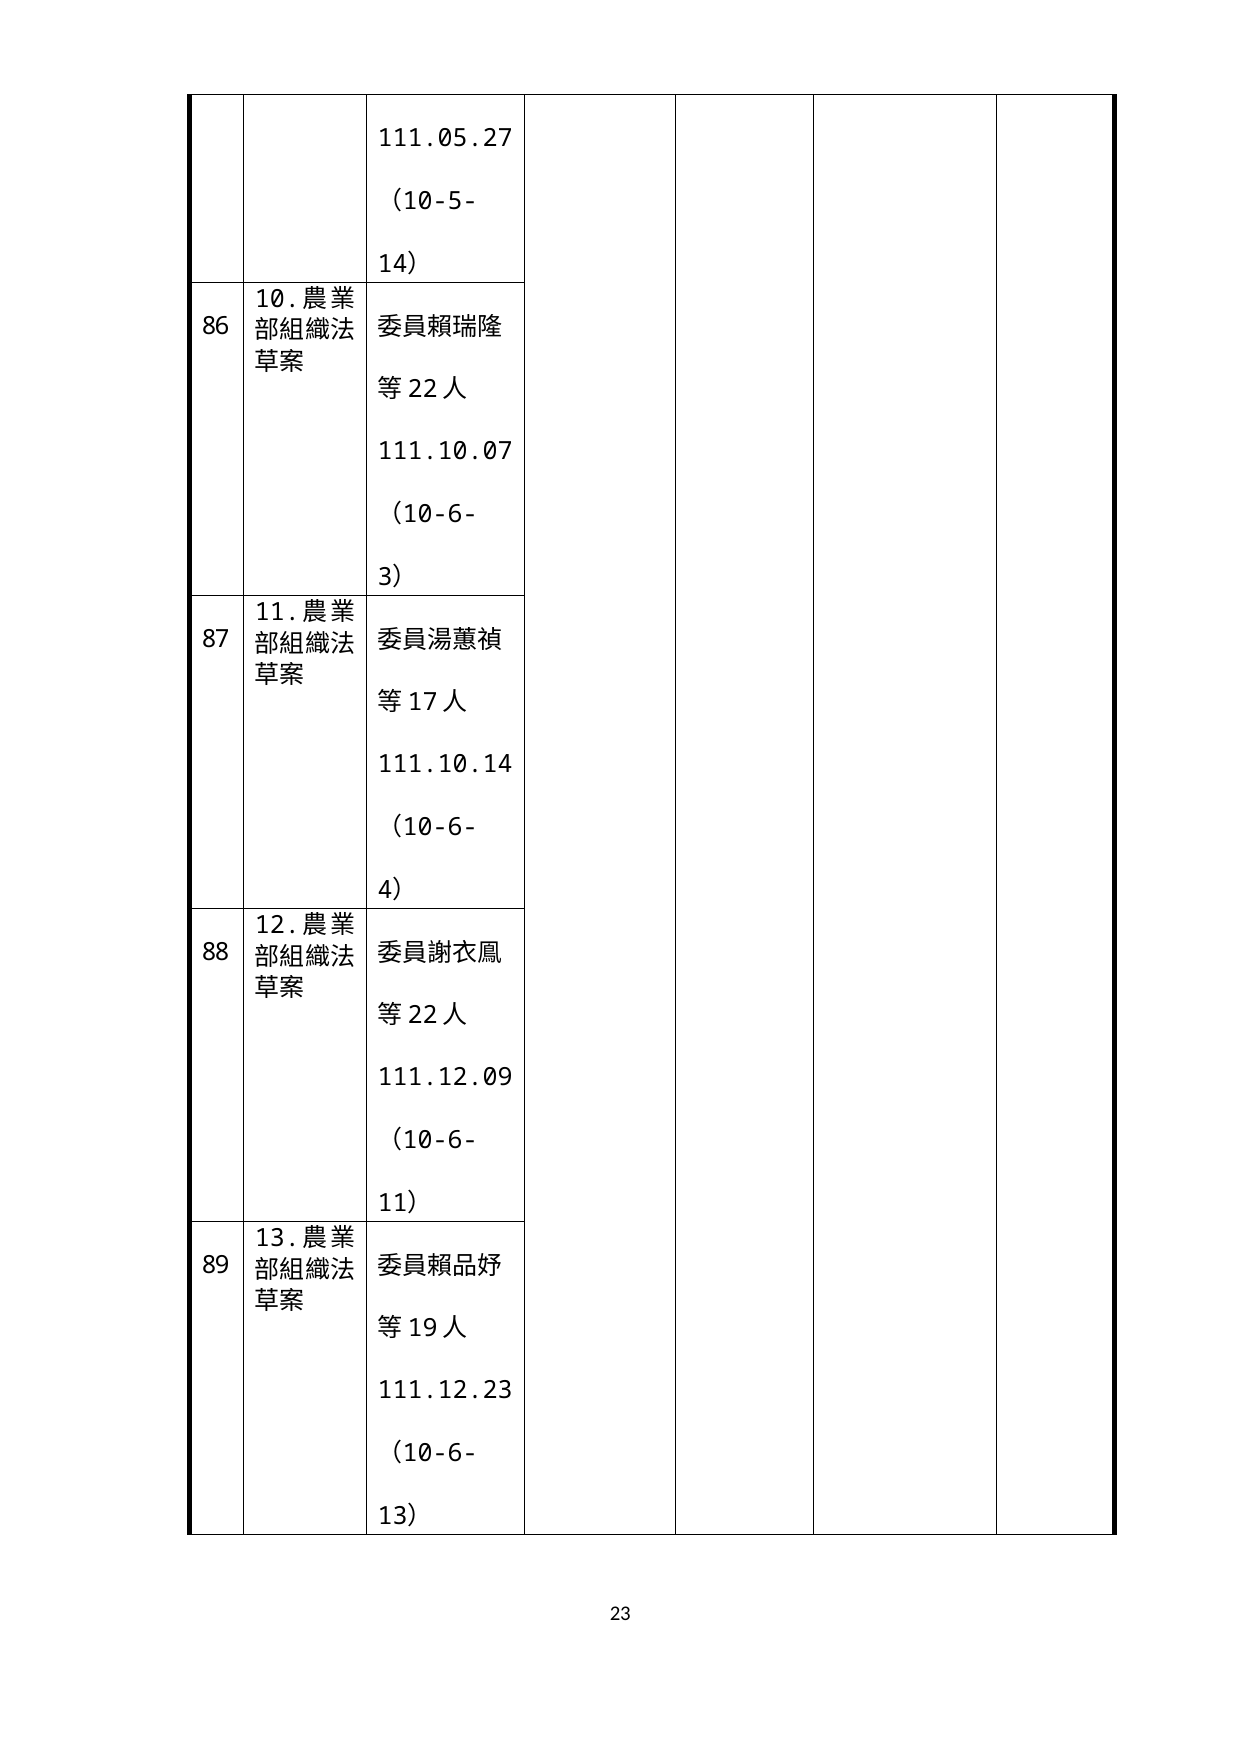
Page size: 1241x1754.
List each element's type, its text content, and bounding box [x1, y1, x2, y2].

table_cell 111.05.27 （10-5-14） [367, 95, 524, 282]
table_cell 委員賴品妤等19人 111.12.23 （10-6-13） [367, 1222, 524, 1534]
table_cell [192, 95, 243, 282]
table_cell 87 [192, 596, 243, 908]
table_cell 委員謝衣鳯等22人 111.12.09 （10-6-11） [367, 909, 524, 1221]
table_cell 88 [192, 909, 243, 1221]
table_cell 86 [192, 283, 243, 595]
table_cell [525, 95, 675, 1534]
table_cell 委員賴瑞隆等22人 111.10.07 （10-6-3） [367, 283, 524, 595]
table_cell 12.農業部組織法草案 [244, 909, 366, 1221]
table_cell 委員湯蕙禎等17人 111.10.14 （10-6-4） [367, 596, 524, 908]
table_cell 89 [192, 1222, 243, 1534]
table_cell [676, 95, 813, 1534]
table_cell [244, 95, 366, 282]
table_cell [997, 95, 1112, 1534]
table_cell 13.農業部組織法草案 [244, 1222, 366, 1534]
table_cell 10.農業部組織法草案 [244, 283, 366, 595]
table_cell 11.農業部組織法草案 [244, 596, 366, 908]
table_cell [814, 95, 996, 1534]
